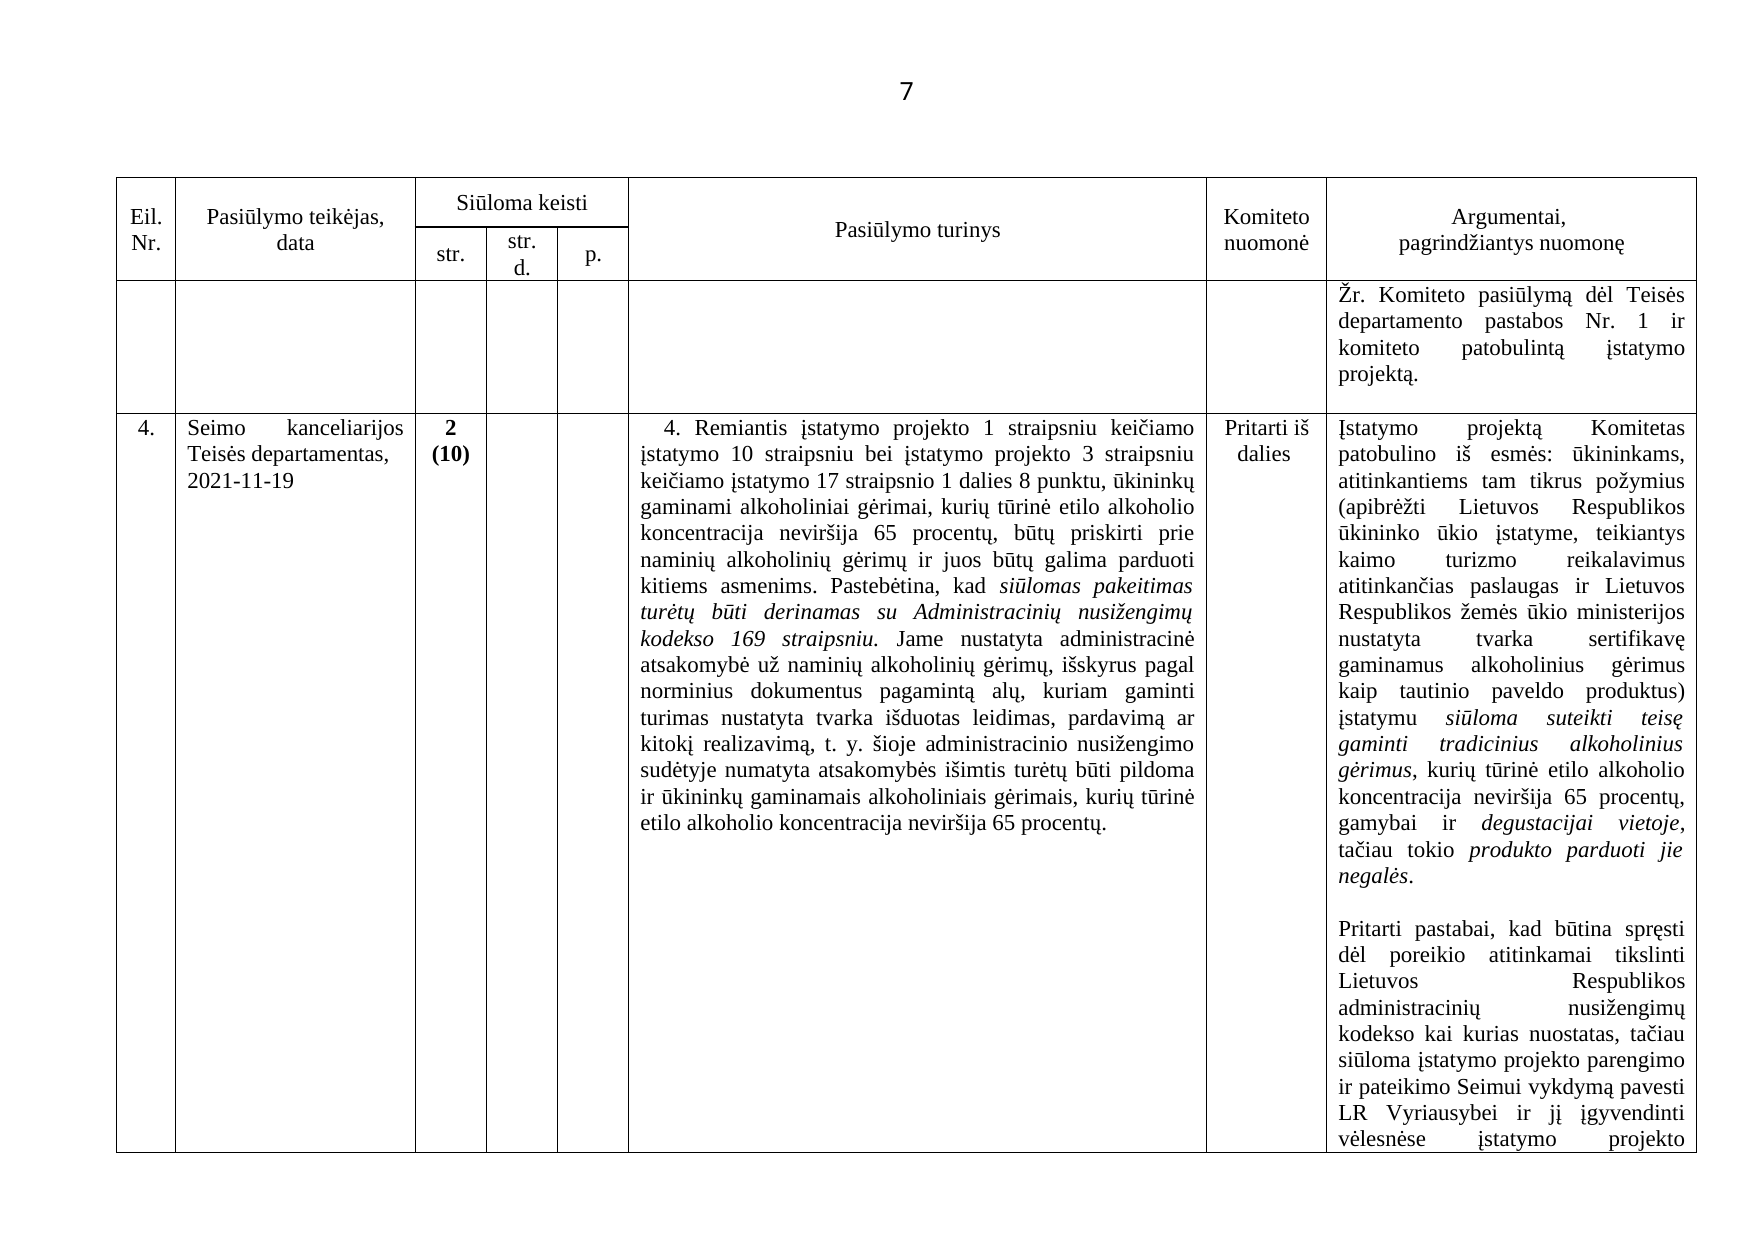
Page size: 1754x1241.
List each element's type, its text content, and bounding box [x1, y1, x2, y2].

table_cell [487, 281, 557, 413]
table_header Argumentai, pagrindžiantys nuomonę [1327, 178, 1696, 280]
table_cell [176, 281, 415, 413]
table_header Pasiūlymo teikėjas, data [176, 178, 415, 280]
table_cell p. [558, 228, 628, 280]
table_cell 4. Remiantis įstatymo projekto 1 straipsniu keičiamo įstatymo 10 straipsniu bei įstatymo projekto 3 straipsniu keičiamo įstatymo 17 straipsnio 1 dalies 8 punktu, ūkininkų gaminami alkoholiniai gėrimai, kurių tūrinė etilo alkoholio koncentracija neviršija 65 procentų, būtų priskirti prie naminių alkoholinių gėrimų ir juos būtų galima parduoti kitiems asmenims. Pastebėtina, kad siūlomas pakeitimas turėtų būti derinamas su Administracinių nusižengimų kodekso 169 straipsniu. Jame nustatyta administracinė atsakomybė už naminių alkoholinių gėrimų, išskyrus pagal norminius dokumentus pagamintą alų, kuriam gaminti turimas nustatyta tvarka išduotas leidimas, pardavimą ar kitokį realizavimą, t. y. šioje administracinio nusižengimo sudėtyje numatyta atsakomybės išimtis turėtų būti pildoma ir ūkininkų gaminamais alkoholiniais gėrimais, kurių tūrinė etilo alkoholio koncentracija neviršija 65 procentų. [629, 414, 1206, 1152]
table_cell [1207, 281, 1326, 413]
table_header Pasiūlymo turinys [629, 178, 1206, 280]
table_cell Žr. Komiteto pasiūlymą dėl Teisės departamento pastabos Nr. 1 ir komiteto patobulintą įstatymo projektą. [1327, 281, 1696, 413]
table_cell [416, 281, 486, 413]
table_header Siūloma keisti [416, 178, 628, 226]
table_cell 2 (10) [416, 414, 486, 1152]
table_cell str. d. [487, 228, 557, 280]
table_header Komiteto nuomonė [1207, 178, 1326, 280]
table_cell Seimo kanceliarijos Teisės departamentas, 2021-11-19 [176, 414, 415, 1152]
table_cell 4. [117, 414, 175, 1152]
table_cell [117, 281, 175, 413]
table_cell [558, 281, 628, 413]
table_cell [558, 414, 628, 1152]
table_cell [487, 414, 557, 1152]
table_header Eil. Nr. [117, 178, 175, 280]
table_cell str. [416, 228, 486, 280]
table_cell Pritarti iš dalies [1207, 414, 1326, 1152]
table_cell Įstatymo projektą Komitetas patobulino iš esmės: ūkininkams, atitinkantiems tam tikrus požymius (apibrėžti Lietuvos Respublikos ūkininko ūkio įstatyme, teikiantys kaimo turizmo reikalavimus atitinkančias paslaugas ir Lietuvos Respublikos žemės ūkio ministerijos nustatyta tvarka sertifikavę gaminamus alkoholinius gėrimus kaip tautinio paveldo produktus) įstatymu siūloma suteikti teisę gaminti tradicinius alkoholinius gėrimus, kurių tūrinė etilo alkoholio koncentracija neviršija 65 procentų, gamybai ir degustacijai vietoje, tačiau tokio produkto parduoti jie negalės. Pritarti pastabai, kad būtina spręsti dėl poreikio atitinkamai tikslinti Lietuvos Respublikos administracinių nusižengimų kodekso kai kurias nuostatas, tačiau siūloma įstatymo projekto parengimo ir pateikimo Seimui vykdymą pavesti LR Vyriausybei ir jį įgyvendinti vėlesnėse įstatymo projekto [1327, 414, 1696, 1152]
table_cell [629, 281, 1206, 413]
